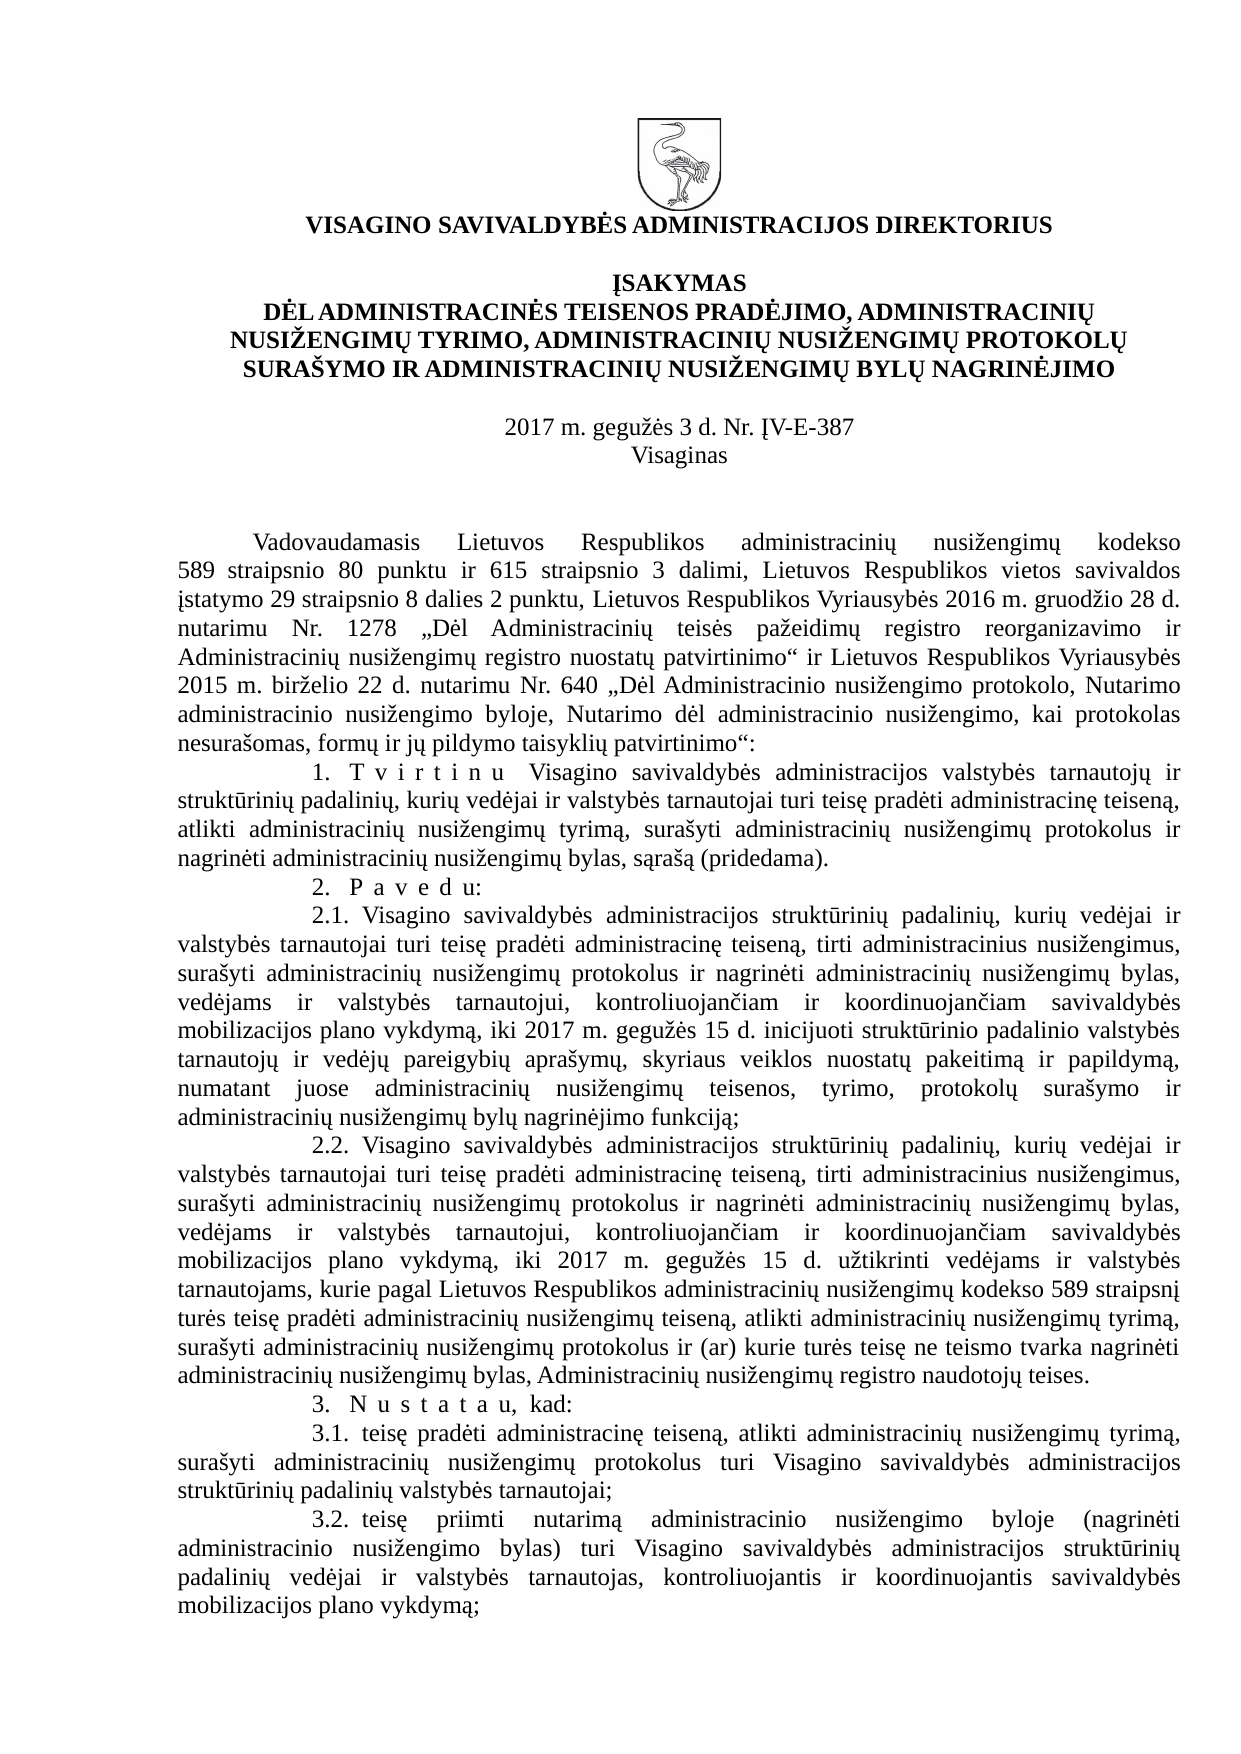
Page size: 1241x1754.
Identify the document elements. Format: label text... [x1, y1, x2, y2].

text 3. Nustatau, kad: [177, 1389, 1181, 1418]
text įsakymas [177, 268, 1181, 297]
text DĖL ADMINISTRACINĖS TEISENOS PRADĖJIMO, ADMINISTRACINIŲ NUSIŽENGIMŲ TYRIMO, ADMINISTRACINIŲ NUSIŽENGIMŲ PROTOKOLŲ SURAŠYMO IR ADMINISTRACINIŲ NUSIŽENGIMŲ BYLŲ NAGRINĖJIMO [177, 297, 1181, 383]
text Visaginas [177, 441, 1181, 469]
text 2017 m. gegužės 3 d. Nr. ĮV-E-387 [177, 412, 1181, 441]
text Vadovaudamasis Lietuvos Respublikos administracinių nusižengimų kodekso 589 straipsnio 80 punktu ir 615 straipsnio 3 dalimi, Lietuvos Respublikos vietos savivaldos įstatymo 29 straipsnio 8 dalies 2 punktu, Lietuvos Respublikos Vyriausybės 2016 m. gruodžio 28 d. nutarimu Nr. 1278 „Dėl Administracinių teisės pažeidimų registro reorganizavimo ir Administracinių nusižengimų registro nuostatų patvirtinimo“ ir Lietuvos Respublikos Vyriausybės 2015 m. birželio 22 d. nutarimu Nr. 640 „Dėl Administracinio nusižengimo protokolo, Nutarimo administracinio nusižengimo byloje, Nutarimo dėl administracinio nusižengimo, kai protokolas nesurašomas, formų ir jų pildymo taisyklių patvirtinimo“: [177, 527, 1181, 757]
text 2. Pavedu: [177, 872, 1181, 901]
text 3.1. teisę pradėti administracinę teiseną, atlikti administracinių nusižengimų tyrimą, surašyti administracinių nusižengimų protokolus turi Visagino savivaldybės administracijos struktūrinių padalinių valstybės tarnautojai; [177, 1418, 1181, 1504]
text 3.2. teisę priimti nutarimą administracinio nusižengimo byloje (nagrinėti administracinio nusižengimo bylas) turi Visagino savivaldybės administracijos struktūrinių padalinių vedėjai ir valstybės tarnautojas, kontroliuojantis ir koordinuojantis savivaldybės mobilizacijos plano vykdymą; [177, 1504, 1181, 1619]
text visagino savivaldybės administracijos direktorius [177, 211, 1181, 239]
text 2.2. Visagino savivaldybės administracijos struktūrinių padalinių, kurių vedėjai ir valstybės tarnautojai turi teisę pradėti administracinę teiseną, tirti administracinius nusižengimus, surašyti administracinių nusižengimų protokolus ir nagrinėti administracinių nusižengimų bylas, vedėjams ir valstybės tarnautojui, kontroliuojančiam ir koordinuojančiam savivaldybės mobilizacijos plano vykdymą, iki 2017 m. gegužės 15 d. užtikrinti vedėjams ir valstybės tarnautojams, kurie pagal Lietuvos Respublikos administracinių nusižengimų kodekso 589 straipsnį turės teisę pradėti administracinių nusižengimų teiseną, atlikti administracinių nusižengimų tyrimą, surašyti administracinių nusižengimų protokolus ir (ar) kurie turės teisę ne teismo tvarka nagrinėti administracinių nusižengimų bylas, Administracinių nusižengimų registro naudotojų teises. [177, 1131, 1181, 1389]
text 2.1. Visagino savivaldybės administracijos struktūrinių padalinių, kurių vedėjai ir valstybės tarnautojai turi teisę pradėti administracinę teiseną, tirti administracinius nusižengimus, surašyti administracinių nusižengimų protokolus ir nagrinėti administracinių nusižengimų bylas, vedėjams ir valstybės tarnautojui, kontroliuojančiam ir koordinuojančiam savivaldybės mobilizacijos plano vykdymą, iki 2017 m. gegužės 15 d. inicijuoti struktūrinio padalinio valstybės tarnautojų ir vedėjų pareigybių aprašymų, skyriaus veiklos nuostatų pakeitimą ir papildymą, numatant juose administracinių nusižengimų teisenos, tyrimo, protokolų surašymo ir administracinių nusižengimų bylų nagrinėjimo funkciją; [177, 901, 1181, 1131]
text 1. Tvirtinu Visagino savivaldybės administracijos valstybės tarnautojų ir struktūrinių padalinių, kurių vedėjai ir valstybės tarnautojai turi teisę pradėti administracinę teiseną, atlikti administracinių nusižengimų tyrimą, surašyti administracinių nusižengimų protokolus ir nagrinėti administracinių nusižengimų bylas, sąrašą (pridedama). [177, 757, 1181, 872]
